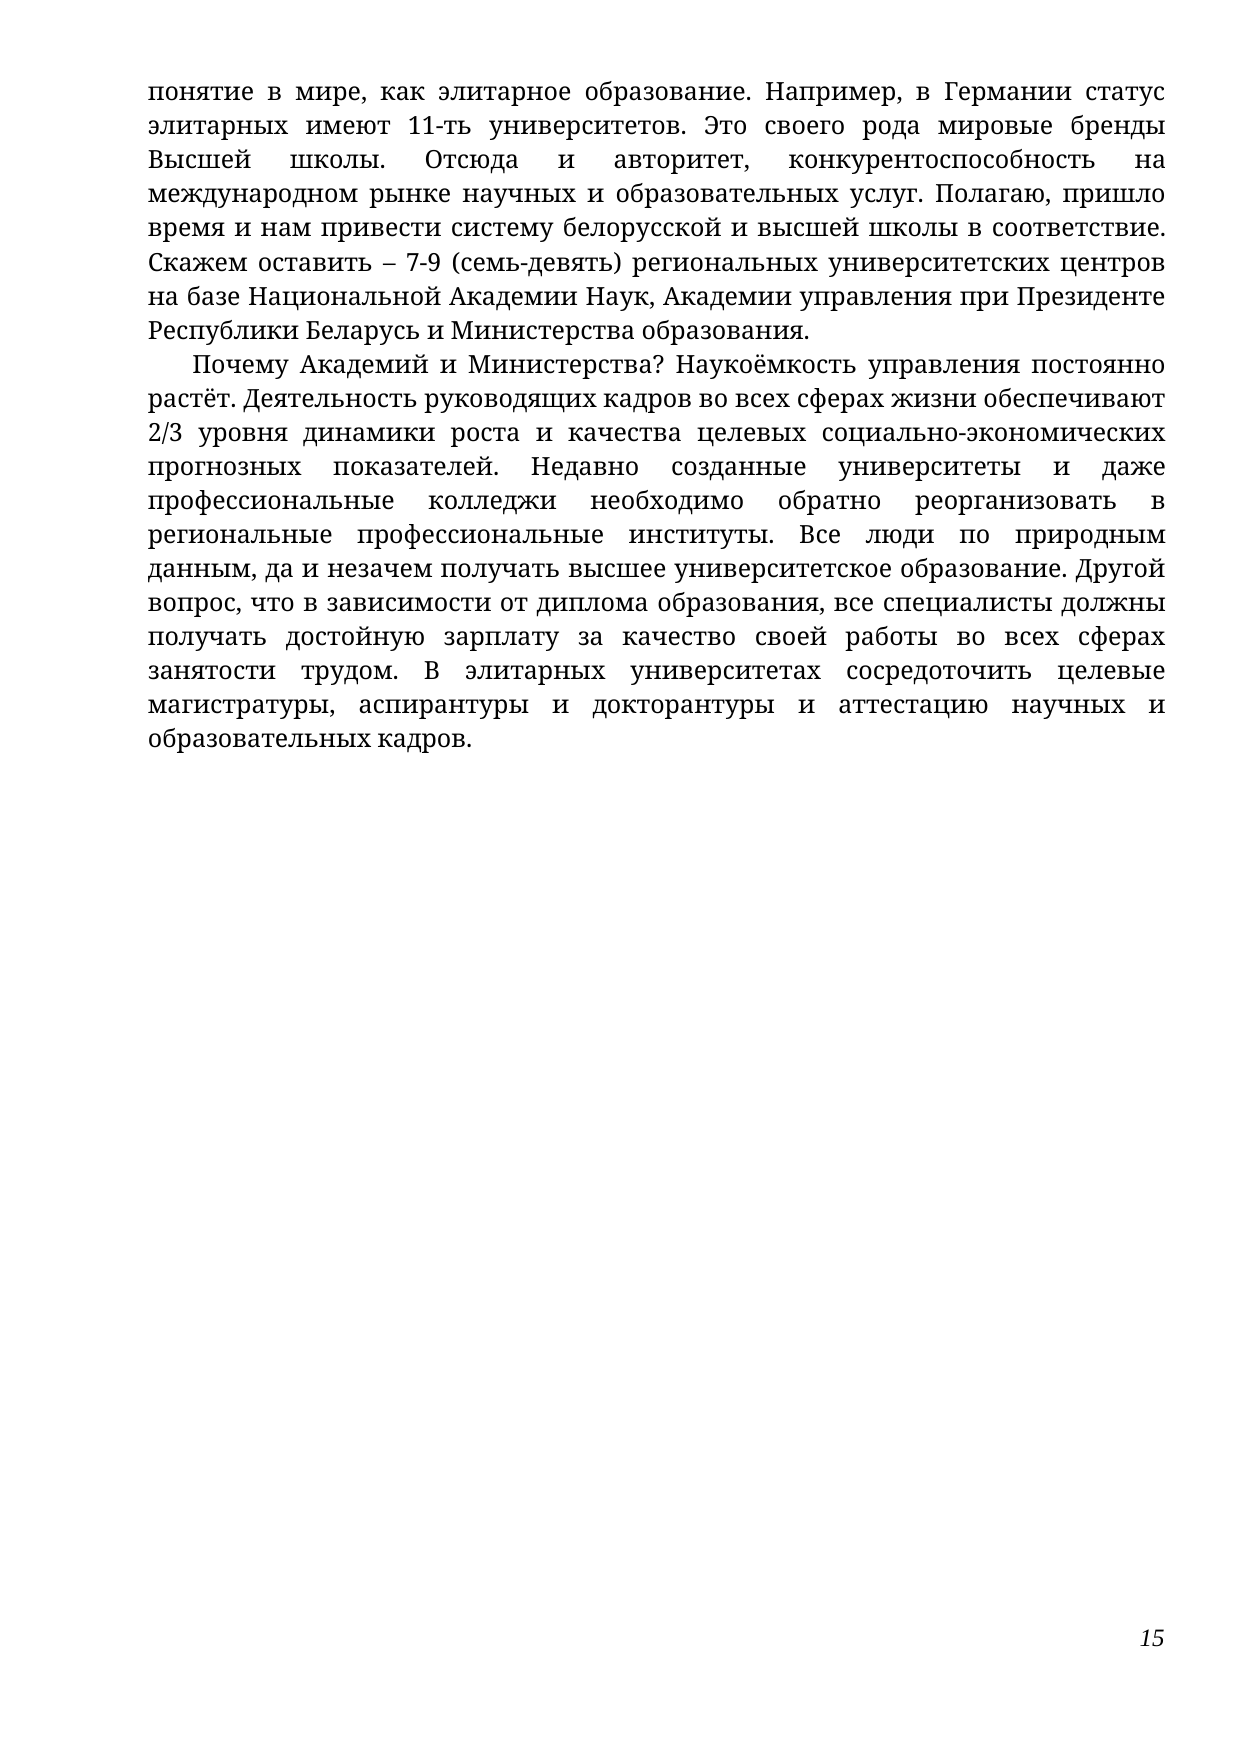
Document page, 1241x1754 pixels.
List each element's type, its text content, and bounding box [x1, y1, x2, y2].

text Почему Академий и Министерства? Наукоёмкость управления постоянно растёт. Деятельность руководящих кадров во всех сферах жизни обеспечивают 2/3 уровня динамики роста и качества целевых социально-экономических прогнозных показателей. Недавно созданные университеты и даже профессиональные колледжи необходимо обратно реорганизовать в региональные профессиональные институты. Все люди по природным данным, да и незачем получать высшее университетское образование. Другой вопрос, что в зависимости от диплома образования, все специалисты должны получать достойную зарплату за качество своей работы во всех сферах занятости трудом. В элитарных университетах сосредоточить целевые магистратуры, аспирантуры и докторантуры и аттестацию научных и образовательных кадров. [148, 346, 1167, 755]
text понятие в мире, как элитарное образование. Например, в Германии статус элитарных имеют 11-ть университетов. Это своего рода мировые бренды Высшей школы. Отсюда и авторитет, конкурентоспособность на международном рынке научных и образовательных услуг. Полагаю, пришло время и нам привести систему белорусской и высшей школы в соответствие. Скажем оставить – 7-9 (семь-девять) региональных университетских центров на базе Национальной Академии Наук, Академии управления при Президенте Республики Беларусь и Министерства образования. [148, 74, 1167, 346]
